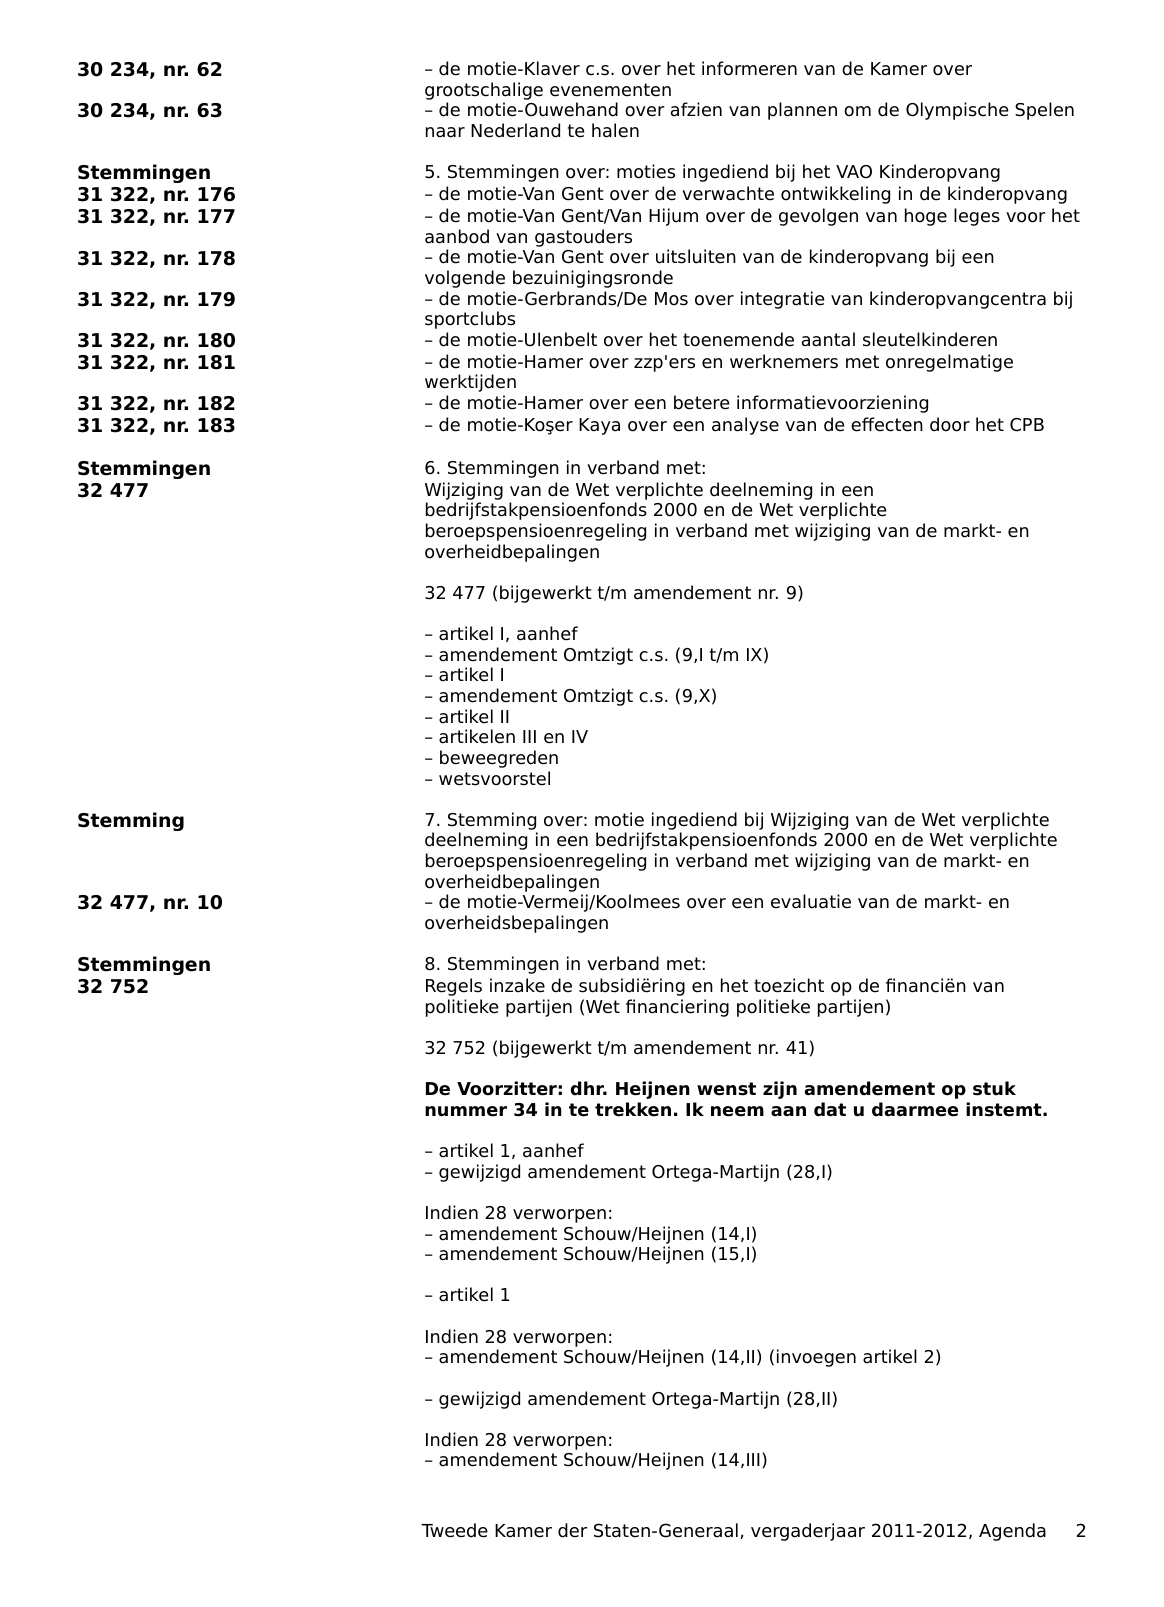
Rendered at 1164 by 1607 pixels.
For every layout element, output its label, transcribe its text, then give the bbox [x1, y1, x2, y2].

table_cell 31 322, nr. 181 [77, 352, 401, 393]
table_cell 31 322, nr. 176 [77, 184, 401, 206]
table_cell [401, 1409, 418, 1430]
table_cell [401, 665, 418, 686]
table_cell [401, 1450, 418, 1471]
table_cell [77, 1017, 401, 1038]
table_cell – amendement Schouw/Heijnen (14,III) [418, 1450, 1087, 1471]
table_cell [401, 1162, 418, 1182]
table_cell [401, 707, 418, 727]
table_cell – beweegreden [418, 748, 1087, 768]
table_cell [401, 458, 418, 480]
table_cell – de motie-Van Gent over de verwachte ontwikkeling in de kinderopvang [418, 184, 1087, 206]
table_cell [77, 1430, 401, 1450]
table_cell [401, 769, 418, 789]
table_cell 31 322, nr. 177 [77, 206, 401, 247]
table_cell [401, 184, 418, 206]
table_cell [401, 100, 418, 142]
table_cell [401, 1265, 418, 1285]
table_cell [77, 1224, 401, 1244]
table_cell [401, 562, 418, 583]
table_cell [77, 583, 401, 603]
table_cell [418, 1409, 1087, 1430]
table_cell 32 477 [77, 480, 401, 562]
table_cell [401, 1224, 418, 1244]
table_cell [401, 289, 418, 330]
table_cell De Voorzitter: dhr. Heijnen wenst zijn amendement op stuk nummer 34 in te trekken. Ik neem aan dat u daarmee instemt. [418, 1079, 1087, 1120]
table_cell [401, 1347, 418, 1368]
table_cell [77, 624, 401, 645]
table_cell [418, 604, 1087, 624]
table_cell [401, 1182, 418, 1203]
table_cell [77, 1079, 401, 1120]
table_cell [77, 1306, 401, 1327]
table_cell [401, 1389, 418, 1409]
table_cell – de motie-Van Gent/Van Hijum over de gevolgen van hoge leges voor het aanbod van gastouders [418, 206, 1087, 247]
table_cell [401, 604, 418, 624]
table_cell [401, 248, 418, 289]
table_cell [401, 393, 418, 415]
table_cell [418, 1368, 1087, 1388]
table_cell [418, 1059, 1087, 1079]
table_cell [77, 1389, 401, 1409]
table_cell – amendement Schouw/Heijnen (14,II) (invoegen artikel 2) [418, 1347, 1087, 1368]
table_cell [401, 624, 418, 645]
table_cell [77, 1182, 401, 1203]
table_cell [77, 727, 401, 748]
table_cell [401, 59, 418, 100]
table_cell – amendement Omtzigt c.s. (9,I t/m IX) [418, 645, 1087, 665]
table_cell Indien 28 verworpen: [418, 1203, 1087, 1223]
table_cell [401, 142, 418, 162]
table_cell [401, 1079, 418, 1120]
table_cell [401, 1327, 418, 1347]
table_cell [401, 976, 418, 1017]
table_cell 32 477 (bijgewerkt t/m amendement nr. 9) [418, 583, 1087, 603]
table_cell [401, 352, 418, 393]
table_cell [77, 1265, 401, 1285]
table_cell – artikelen III en IV [418, 727, 1087, 748]
table_cell 31 322, nr. 182 [77, 393, 401, 415]
table_cell [401, 162, 418, 184]
table_cell – de motie-Ouwehand over afzien van plannen om de Olympische Spelen naar Nederland te halen [418, 100, 1087, 142]
table_cell [401, 934, 418, 954]
table_cell 31 322, nr. 179 [77, 289, 401, 330]
table_cell – artikel 1, aanhef [418, 1141, 1087, 1162]
table_cell 7. Stemming over: motie ingediend bij Wijziging van de Wet verplichte deelneming in een bedrijfstakpensioenfonds 2000 en de Wet verplichte beroepspensioenregeling in verband met wijziging van de markt- en overheidbepalingen [418, 810, 1087, 892]
table_cell [418, 1182, 1087, 1203]
table_cell [401, 1285, 418, 1306]
table_cell [401, 1120, 418, 1141]
table_cell – amendement Schouw/Heijnen (15,I) [418, 1244, 1087, 1265]
table_cell [401, 1306, 418, 1327]
table_cell – artikel I [418, 665, 1087, 686]
table_cell – de motie-Gerbrands/De Mos over integratie van kinderopvangcentra bij sportclubs [418, 289, 1087, 330]
table_cell [77, 645, 401, 665]
table_cell [401, 437, 418, 458]
table_cell [77, 142, 401, 162]
table_cell – de motie-Klaver c.s. over het informeren van de Kamer over grootschalige evenementen [418, 59, 1087, 100]
table_cell [418, 1265, 1087, 1285]
table_cell [77, 769, 401, 789]
table_cell Indien 28 verworpen: [418, 1430, 1087, 1450]
table_cell Stemmingen [77, 162, 401, 184]
table_cell [77, 1285, 401, 1306]
table_cell [401, 1244, 418, 1265]
table_cell 8. Stemmingen in verband met: [418, 954, 1087, 976]
table_cell [401, 1430, 418, 1450]
table_cell Stemmingen [77, 458, 401, 480]
table_cell – artikel II [418, 707, 1087, 727]
table_cell 32 477, nr. 10 [77, 892, 401, 933]
table_cell [401, 206, 418, 247]
table_cell [77, 1347, 401, 1368]
table_cell [77, 748, 401, 768]
table_cell 31 322, nr. 183 [77, 415, 401, 437]
table_cell [401, 727, 418, 748]
table_cell [418, 1017, 1087, 1038]
table_cell [77, 934, 401, 954]
table_cell [401, 1203, 418, 1223]
table_cell – artikel 1 [418, 1285, 1087, 1306]
table_cell [418, 934, 1087, 954]
table_cell [77, 1038, 401, 1058]
table_cell [77, 437, 401, 458]
table_cell [401, 415, 418, 437]
table_cell [401, 330, 418, 352]
table_cell [401, 748, 418, 768]
table_cell 32 752 [77, 976, 401, 1017]
table_cell [401, 480, 418, 562]
table_cell – de motie-Hamer over een betere informatievoorziening [418, 393, 1087, 415]
table_cell [418, 142, 1087, 162]
table_cell [77, 707, 401, 727]
table_cell – amendement Omtzigt c.s. (9,X) [418, 686, 1087, 707]
table_cell [77, 1368, 401, 1388]
table_cell [77, 1327, 401, 1347]
table_cell [77, 686, 401, 707]
table_cell Regels inzake de subsidiëring en het toezicht op de financiën van politieke partijen (Wet financiering politieke partijen) [418, 976, 1087, 1017]
table_cell 30 234, nr. 62 [77, 59, 401, 100]
table_cell [418, 1120, 1087, 1141]
table_cell [418, 562, 1087, 583]
table_cell – gewijzigd amendement Ortega-Martijn (28,II) [418, 1389, 1087, 1409]
table_cell [77, 789, 401, 810]
table_cell [77, 1120, 401, 1141]
table_cell – wetsvoorstel [418, 769, 1087, 789]
table_cell 32 752 (bijgewerkt t/m amendement nr. 41) [418, 1038, 1087, 1058]
table_cell [401, 686, 418, 707]
table_cell [77, 1203, 401, 1223]
table_cell Wijziging van de Wet verplichte deelneming in een bedrijfstakpensioenfonds 2000 en de Wet verplichte beroepspensioenregeling in verband met wijziging van de markt- en overheidbepalingen [418, 480, 1087, 562]
table_cell [401, 1038, 418, 1058]
table_cell – gewijzigd amendement Ortega-Martijn (28,I) [418, 1162, 1087, 1182]
table_cell [77, 1141, 401, 1162]
table_cell 5. Stemmingen over: moties ingediend bij het VAO Kinderopvang [418, 162, 1087, 184]
table_cell [401, 1017, 418, 1038]
table_cell [77, 604, 401, 624]
table_cell [77, 1244, 401, 1265]
table_cell [77, 562, 401, 583]
table_cell 30 234, nr. 63 [77, 100, 401, 142]
table_cell [77, 1162, 401, 1182]
table_cell 31 322, nr. 180 [77, 330, 401, 352]
table_cell [77, 665, 401, 686]
table_cell – de motie-Van Gent over uitsluiten van de kinderopvang bij een volgende bezuinigingsronde [418, 248, 1087, 289]
table_cell [401, 1141, 418, 1162]
table_cell – de motie-Vermeij/Koolmees over een evaluatie van de markt- en overheidsbepalingen [418, 892, 1087, 933]
table_cell 31 322, nr. 178 [77, 248, 401, 289]
table_cell [418, 789, 1087, 810]
table_cell [77, 1409, 401, 1430]
table_cell [77, 1059, 401, 1079]
table_cell – amendement Schouw/Heijnen (14,I) [418, 1224, 1087, 1244]
table_cell [77, 1450, 401, 1471]
table_cell [401, 892, 418, 933]
table_cell Indien 28 verworpen: [418, 1327, 1087, 1347]
table_cell [418, 1306, 1087, 1327]
table_cell [401, 583, 418, 603]
table_cell [401, 1368, 418, 1388]
table_cell [418, 437, 1087, 458]
table_cell 6. Stemmingen in verband met: [418, 458, 1087, 480]
table_cell [401, 810, 418, 892]
table_cell [401, 1059, 418, 1079]
table_cell [401, 954, 418, 976]
table_cell – de motie-Ulenbelt over het toenemende aantal sleutelkinderen [418, 330, 1087, 352]
table_cell [401, 645, 418, 665]
table_cell – de motie-Koşer Kaya over een analyse van de effecten door het CPB [418, 415, 1087, 437]
table_cell Stemmingen [77, 954, 401, 976]
table_cell [401, 789, 418, 810]
table_cell – artikel I, aanhef [418, 624, 1087, 645]
table_cell – de motie-Hamer over zzp'ers en werknemers met onregelmatige werktijden [418, 352, 1087, 393]
table_cell Stemming [77, 810, 401, 892]
